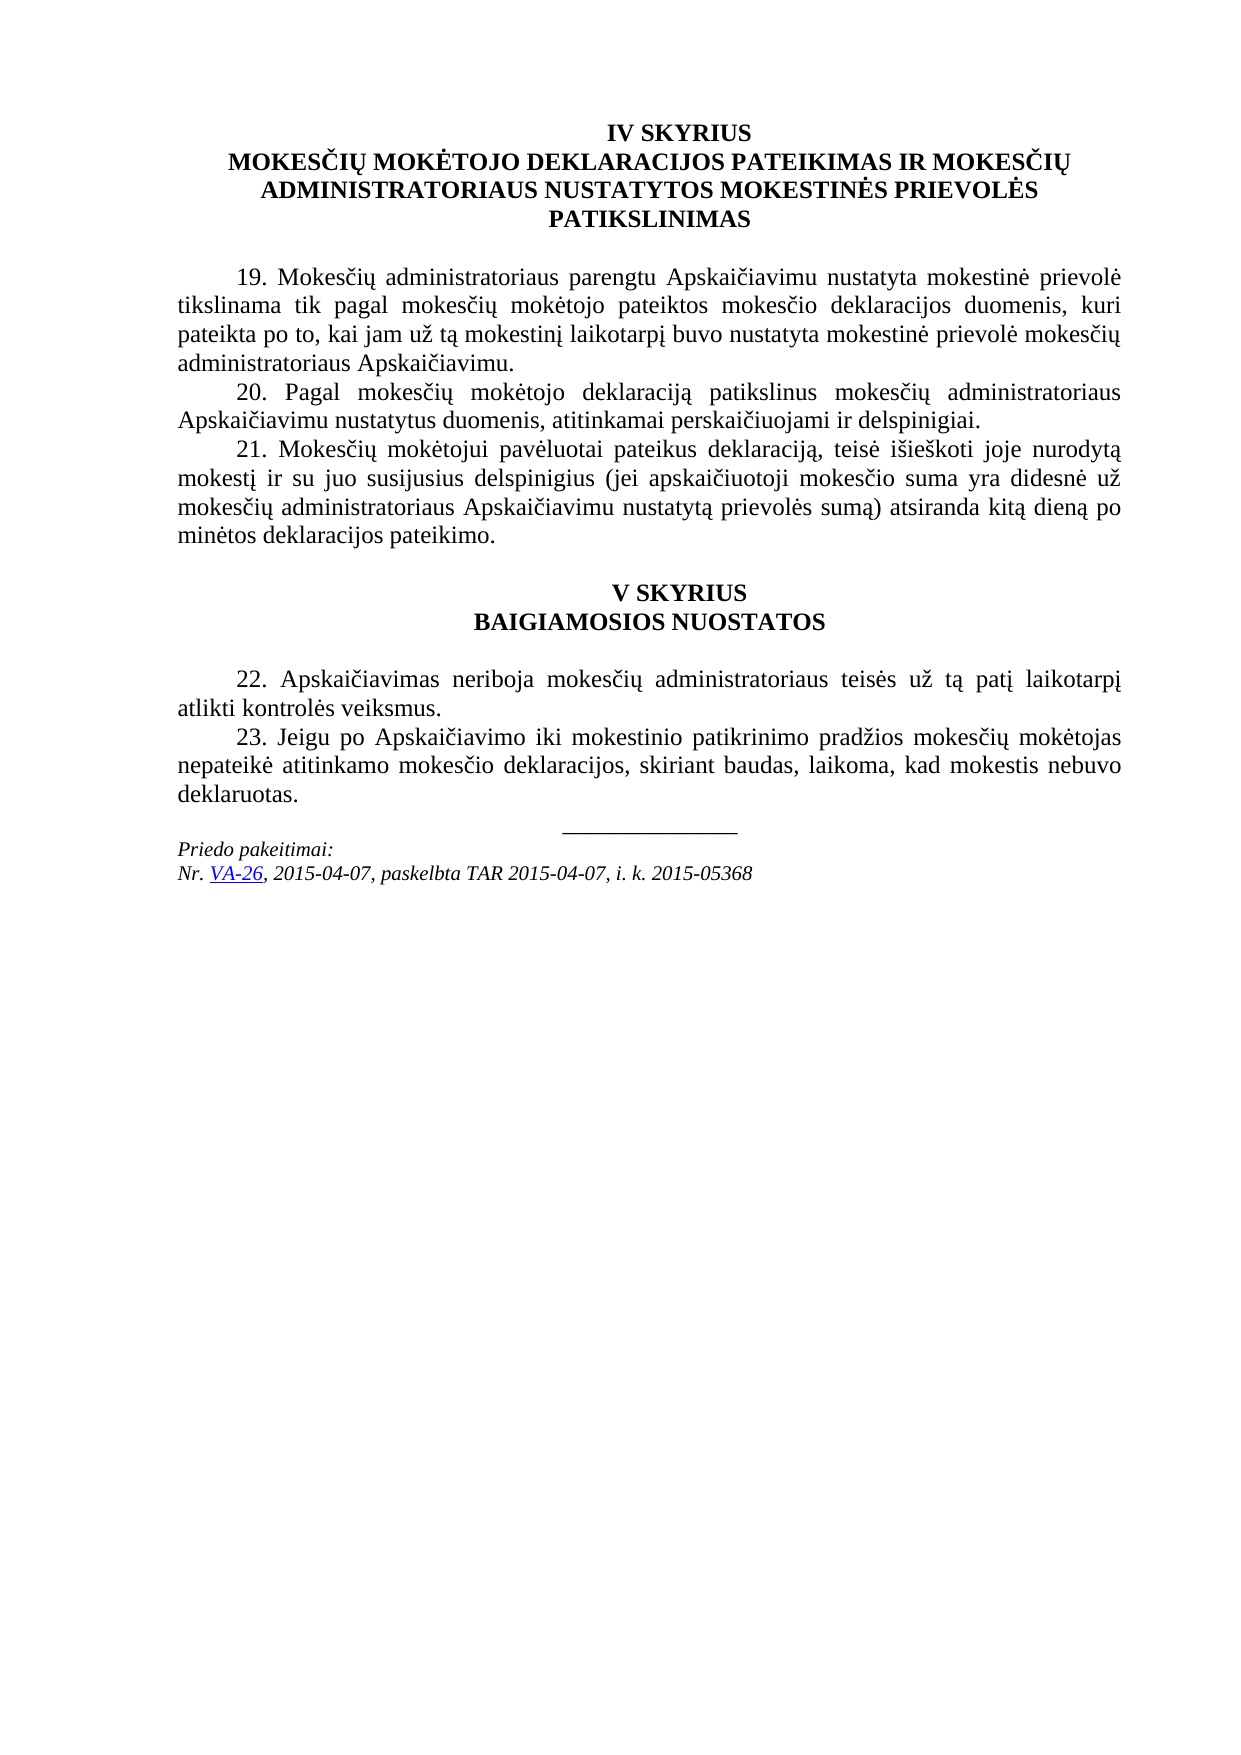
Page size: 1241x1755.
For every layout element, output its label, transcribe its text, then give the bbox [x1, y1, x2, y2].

text 21. Mokesčių mokėtojui pavėluotai pateikus deklaraciją, teisė išieškoti joje nurodytą mokestį ir su juo susijusius delspinigius (jei apskaičiuotoji mokesčio suma yra didesnė už mokesčių administratoriaus Apskaičiavimu nustatytą prievolės sumą) atsiranda kitą dieną po minėtos deklaracijos pateikimo. [177, 434, 1122, 549]
text Priedo pakeitimai: [177, 837, 1122, 861]
text IV SKYRIUS [177, 118, 1122, 147]
text ______________ [177, 808, 1122, 837]
text 22. Apskaičiavimas neriboja mokesčių administratoriaus teisės už tą patį laikotarpį atlikti kontrolės veiksmus. [177, 664, 1122, 722]
text 19. Mokesčių administratoriaus parengtu Apskaičiavimu nustatyta mokestinė prievolė tikslinama tik pagal mokesčių mokėtojo pateiktos mokesčio deklaracijos duomenis, kuri pateikta po to, kai jam už tą mokestinį laikotarpį buvo nustatyta mokestinė prievolė mokesčių administratoriaus Apskaičiavimu. [177, 262, 1122, 377]
text MOKESČIŲ MOKĖTOJO DEKLARACIJOS PATEIKIMAS IR MOKESČIŲ ADMINISTRATORIAUS NUSTATYTOS MOKESTINĖS PRIEVOLĖS PATIKSLINIMAS [177, 147, 1122, 233]
text Nr. VA-26, 2015-04-07, paskelbta TAR 2015-04-07, i. k. 2015-05368 [177, 861, 1122, 885]
text 23. Jeigu po Apskaičiavimo iki mokestinio patikrinimo pradžios mokesčių mokėtojas nepateikė atitinkamo mokesčio deklaracijos, skiriant baudas, laikoma, kad mokestis nebuvo deklaruotas. [177, 722, 1122, 808]
text V SKYRIUS [177, 578, 1122, 607]
text BAIGIAMOSIOS NUOSTATOS [177, 607, 1122, 636]
text 20. Pagal mokesčių mokėtojo deklaraciją patikslinus mokesčių administratoriaus Apskaičiavimu nustatytus duomenis, atitinkamai perskaičiuojami ir delspinigiai. [177, 377, 1122, 434]
